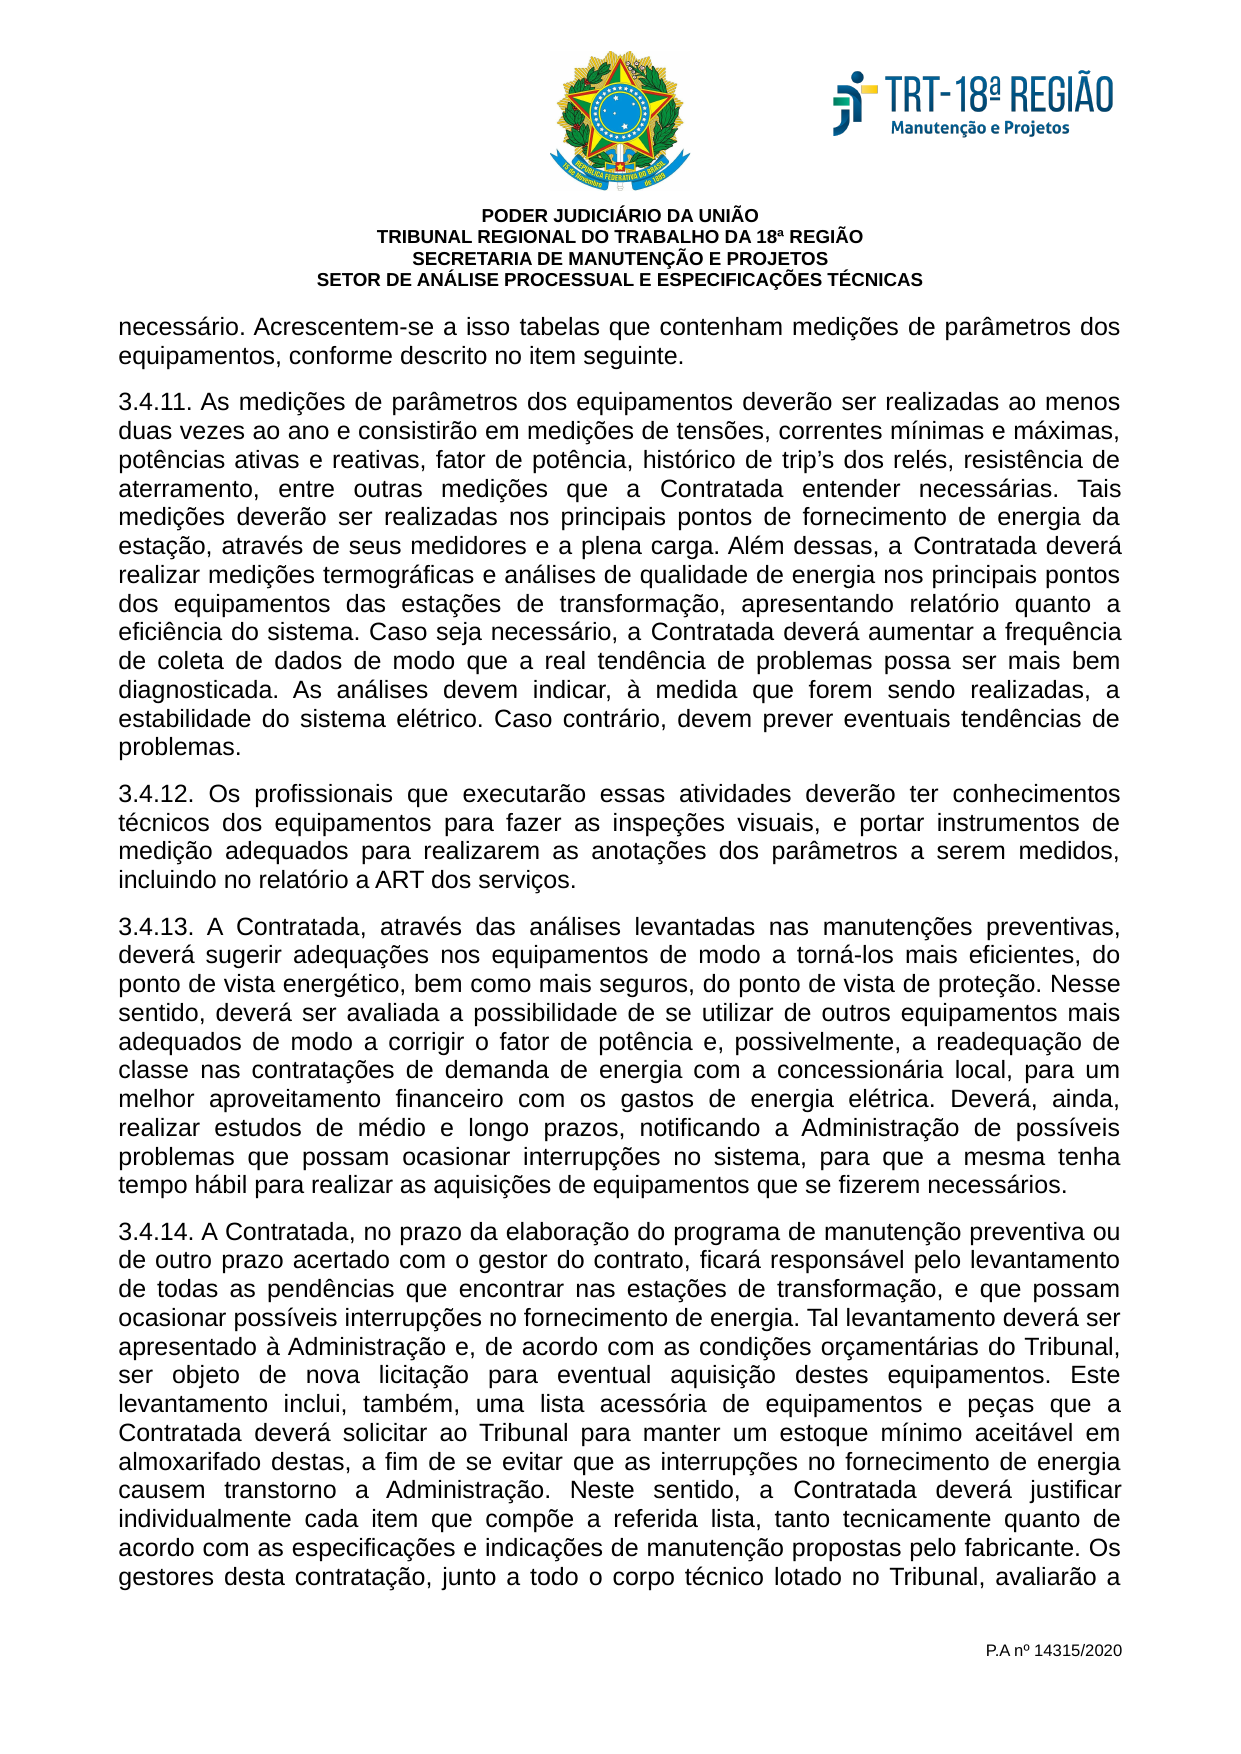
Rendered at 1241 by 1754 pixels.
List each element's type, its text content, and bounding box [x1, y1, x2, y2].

text 3.4.12. Os profissionais que executarão essas atividades deverão ter conhecimentos técnicos dos equipamentos para fazer as inspeções visuais, e portar instrumentos de medição adequados para realizarem as anotações dos parâmetros a serem medidos, incluindo no relatório a ART dos serviços. [118, 779, 1122, 894]
text 3.4.14. A Contratada, no prazo da elaboração do programa de manutenção preventiva ou de outro prazo acertado com o gestor do contrato, ficará responsável pelo levantamento de todas as pendências que encontrar nas estações de transformação, e que possam ocasionar possíveis interrupções no fornecimento de energia. Tal levantamento deverá ser apresentado à Administração e, de acordo com as condições orçamentárias do Tribunal, ser objeto de nova licitação para eventual aquisição destes equipamentos. Este levantamento inclui, também, uma lista acessória de equipamentos e peças que a Contratada deverá solicitar ao Tribunal para manter um estoque mínimo aceitável em almoxarifado destas, a fim de se evitar que as interrupções no fornecimento de energia causem transtorno a Administração. Neste sentido, a Contratada deverá justificar individualmente cada item que compõe a referida lista, tanto tecnicamente quanto de acordo com as especificações e indicações de manutenção propostas pelo fabricante. Os gestores desta contratação, junto a todo o corpo técnico lotado no Tribunal, avaliarão a [118, 1217, 1122, 1591]
text necessário. Acrescentem-se a isso tabelas que contenham medições de parâmetros dos equipamentos, conforme descrito no item seguinte. [118, 312, 1122, 370]
picture [828, 67, 1117, 141]
text 3.4.11. As medições de parâmetros dos equipamentos deverão ser realizadas ao menos duas vezes ao ano e consistirão em medições de tensões, correntes mínimas e máximas, potências ativas e reativas, fator de potência, histórico de trip’s dos relés, resistência de aterramento, entre outras medições que a Contratada entender necessárias. Tais medições deverão ser realizadas nos principais pontos de fornecimento de energia da estação, através de seus medidores e a plena carga. Além dessas, a Contratada deverá realizar medições termográficas e análises de qualidade de energia nos principais pontos dos equipamentos das estações de transformação, apresentando relatório quanto a eficiência do sistema. Caso seja necessário, a Contratada deverá aumentar a frequência de coleta de dados de modo que a real tendência de problemas possa ser mais bem diagnosticada. As análises devem indicar, à medida que forem sendo realizadas, a estabilidade do sistema elétrico. Caso contrário, devem prever eventuais tendências de problemas. [118, 387, 1122, 761]
text 3.4.13. A Contratada, através das análises levantadas nas manutenções preventivas, deverá sugerir adequações nos equipamentos de modo a torná-los mais eficientes, do ponto de vista energético, bem como mais seguros, do ponto de vista de proteção. Nesse sentido, deverá ser avaliada a possibilidade de se utilizar de outros equipamentos mais adequados de modo a corrigir o fator de potência e, possivelmente, a readequação de classe nas contratações de demanda de energia com a concessionária local, para um melhor aproveitamento financeiro com os gastos de energia elétrica. Deverá, ainda, realizar estudos de médio e longo prazos, notificando a Administração de possíveis problemas que possam ocasionar interrupções no sistema, para que a mesma tenha tempo hábil para realizar as aquisições de equipamentos que se fizerem necessários. [118, 912, 1122, 1199]
picture [550, 51, 691, 191]
